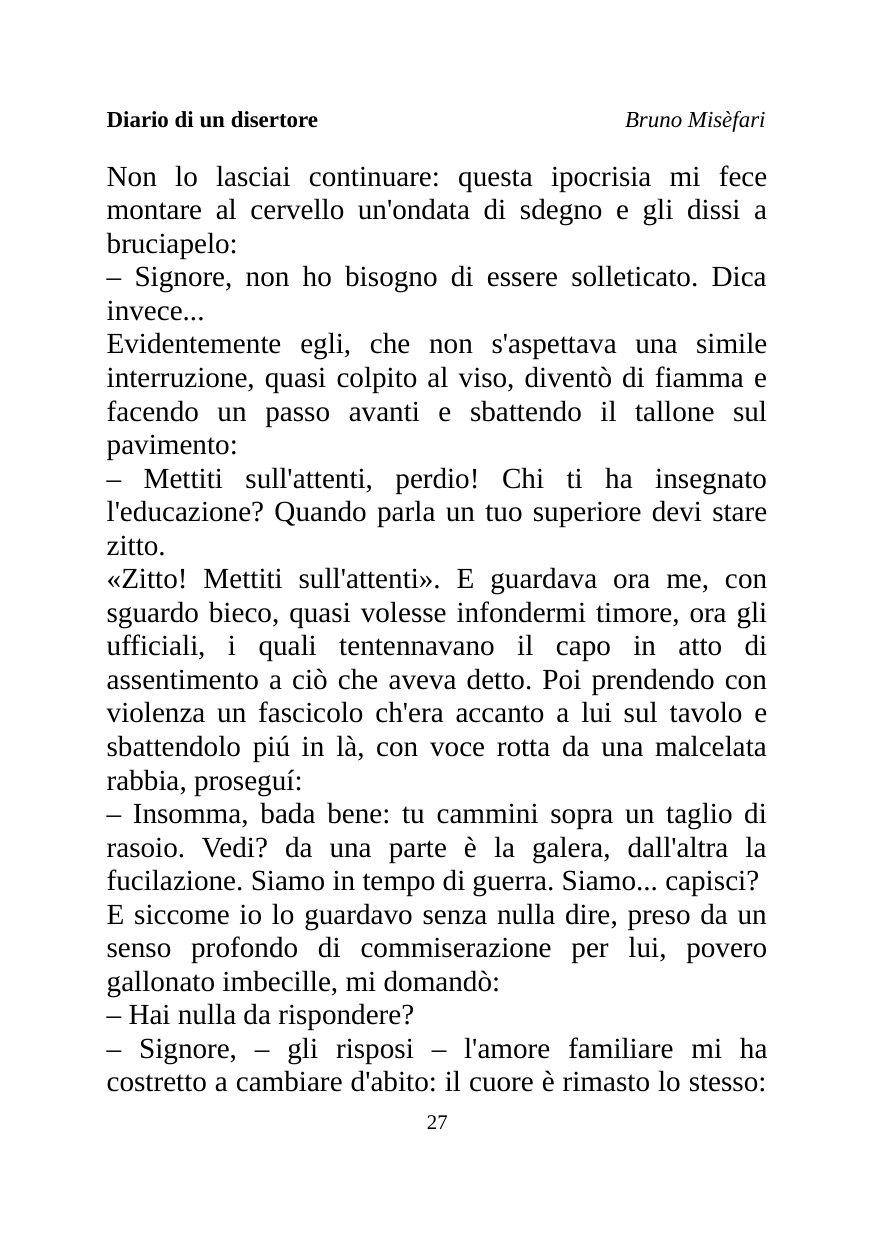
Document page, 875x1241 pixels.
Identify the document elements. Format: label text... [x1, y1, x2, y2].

text – Hai nulla da rispondere? [106, 997, 768, 1031]
text – Signore, – gli risposi – l'amore familiare mi ha costretto a cambiare d'abito: il cuore è rimasto lo stesso: [106, 1031, 768, 1098]
text – Mettiti sull'attenti, perdio! Chi ti ha insegnato l'educazione? Quando parla un tuo superiore devi stare zitto. [106, 461, 768, 561]
text «Zitto! Mettiti sull'attenti». E guardava ora me, con sguardo bieco, quasi volesse infondermi timore, ora gli ufficiali, i quali tentennavano il capo in atto di assentimento a ciò che aveva detto. Poi prendendo con violenza un fascicolo ch'era accanto a lui sul tavolo e sbattendolo piú in là, con voce rotta da una malcelata rabbia, proseguí: [106, 561, 768, 796]
text Evidentemente egli, che non s'aspettava una simile interruzione, quasi colpito al viso, diventò di fiamma e facendo un passo avanti e sbattendo il tallone sul pavimento: [106, 327, 768, 461]
text E siccome io lo guardavo senza nulla dire, preso da un senso profondo di commiserazione per lui, povero gallonato imbecille, mi domandò: [106, 897, 768, 997]
text – Insomma, bada bene: tu cammini sopra un taglio di rasoio. Vedi? da una parte è la galera, dall'altra la fucilazione. Siamo in tempo di guerra. Siamo... capisci? [106, 796, 768, 897]
text Non lo lasciai continuare: questa ipocrisia mi fece montare al cervello un'ondata di sdegno e gli dissi a bruciapelo: [106, 159, 768, 259]
text – Signore, non ho bisogno di essere solleticato. Dica invece... [106, 259, 768, 327]
